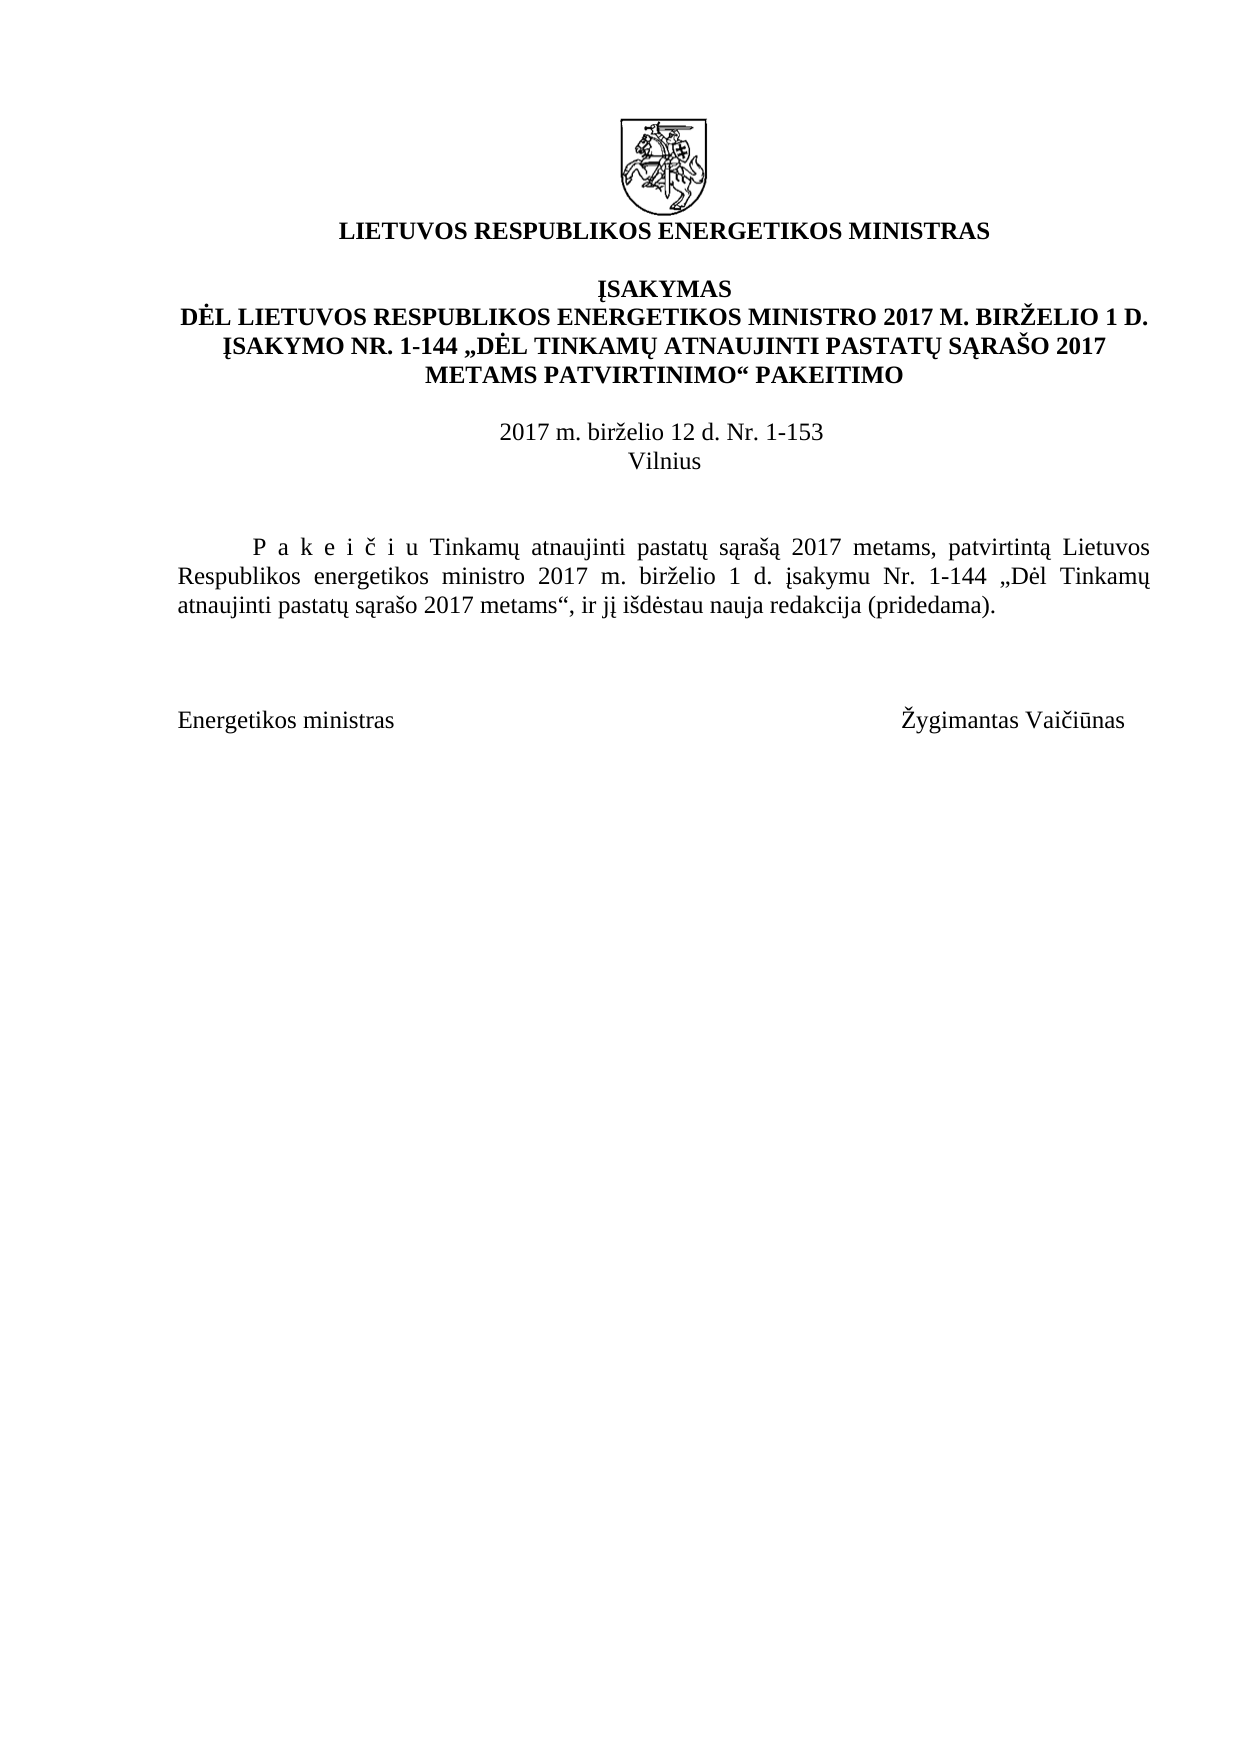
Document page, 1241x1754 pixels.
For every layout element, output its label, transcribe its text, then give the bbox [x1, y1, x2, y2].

text DĖL lietuvos respublikos energetikos ministro 2017 m. birželio 1 d. įsakymo nr. 1-144 „Dėl tinkamų atnaujinTi PASTATŲ SĄRAŠO 2017 metams patvirtinimo“ pakeitimo [177, 302, 1152, 389]
text Energetikos ministras Žygimantas Vaičiūnas [177, 705, 1152, 734]
text įsakymas [177, 274, 1152, 302]
text Vilnius [177, 446, 1152, 475]
text P a k e i č i u Tinkamų atnaujinti pastatų sąrašą 2017 metams, patvirtintą Lietuvos Respublikos energetikos ministro 2017 m. birželio 1 d. įsakymu Nr. 1-144 „Dėl Tinkamų atnaujinti pastatų sąrašo 2017 metams“, ir jį išdėstau nauja redakcija (pridedama). [177, 532, 1152, 619]
text 2017 m. birželio 12 d. Nr. 1-153 [177, 417, 1152, 446]
text LIETUVOS RESPUBLIKOS ENERGETIKOS MINISTRAS [177, 216, 1152, 245]
